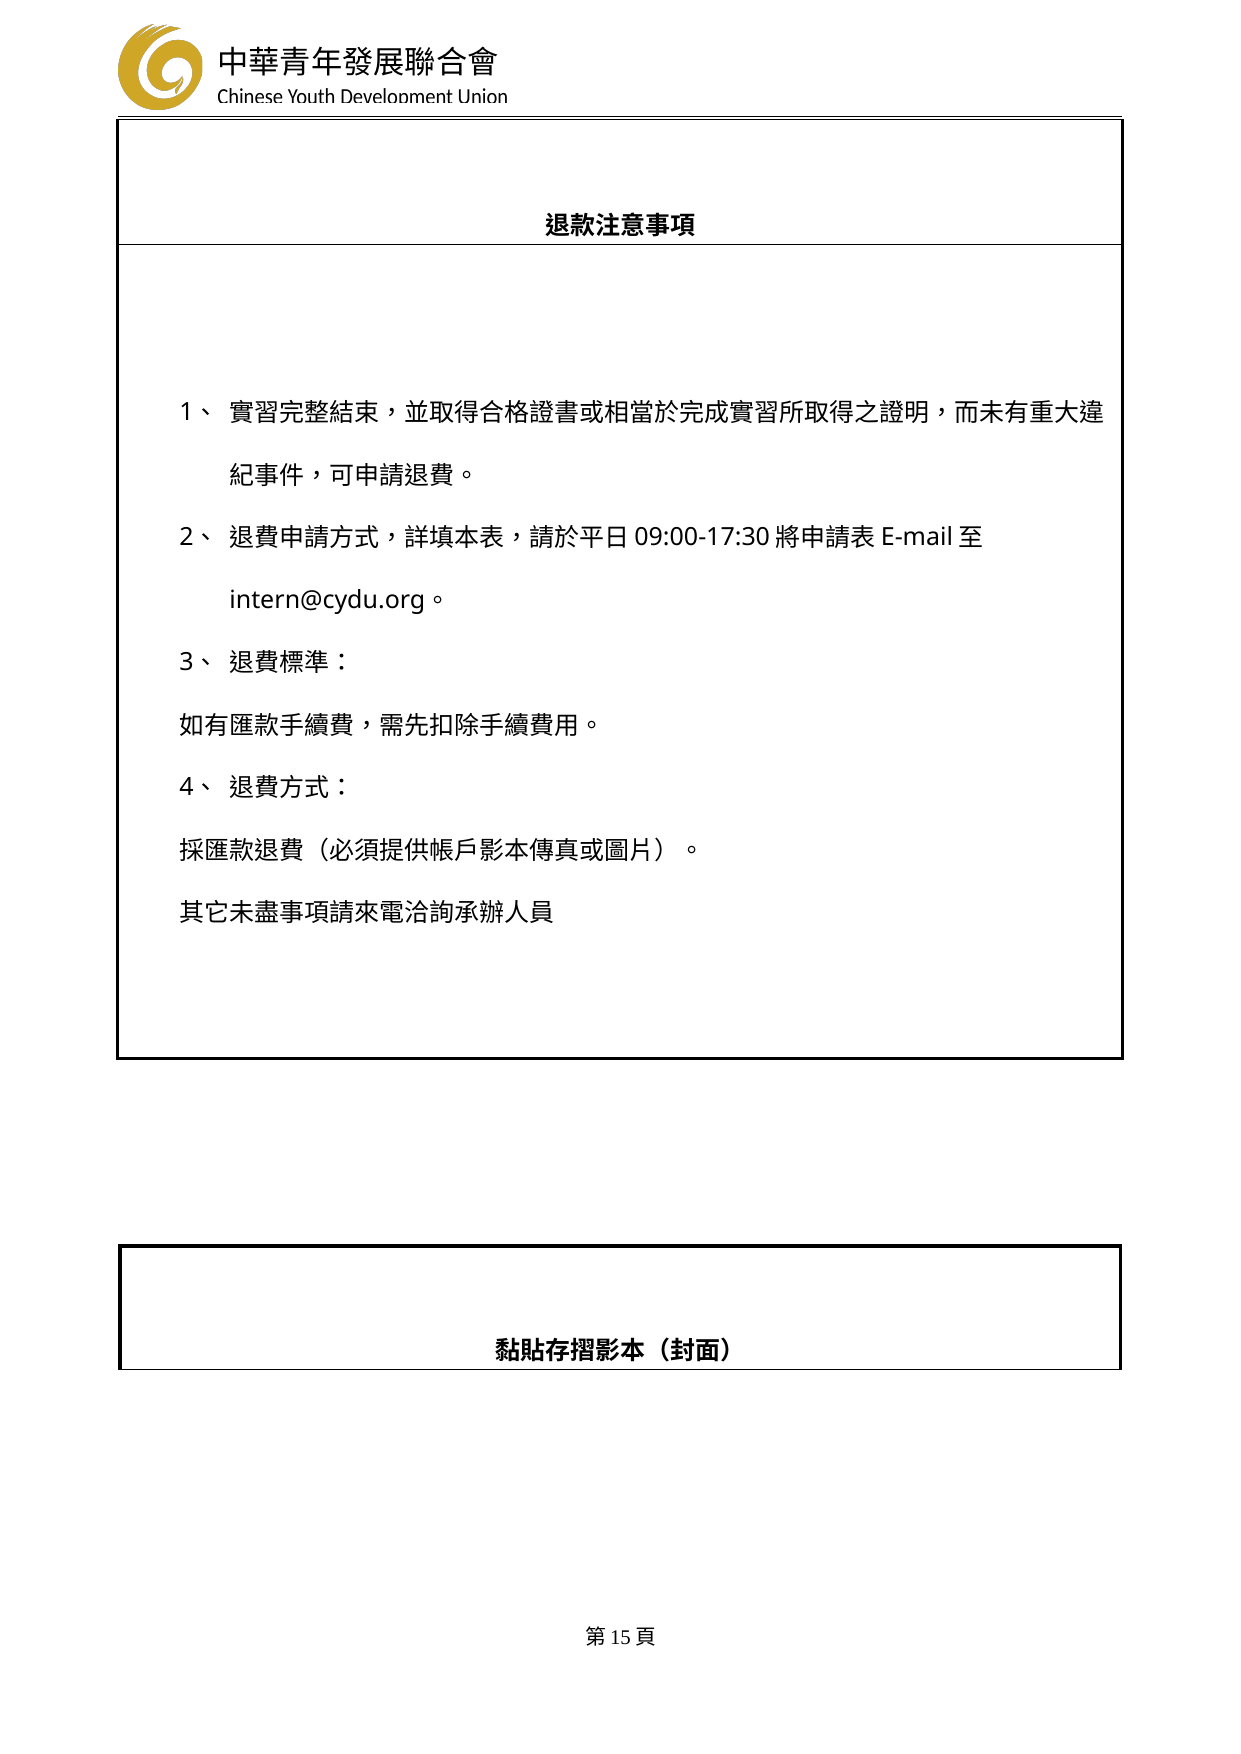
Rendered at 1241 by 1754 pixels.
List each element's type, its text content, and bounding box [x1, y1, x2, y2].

table_header 黏貼存摺影本（封面） [122, 1248, 1119, 1369]
table_cell 退款注意事項 [119, 120, 1121, 244]
table_cell 實習完整結束，並取得合格證書或相當於完成實習所取得之證明，而未有重大違紀事件，可申請退費。 退費申請方式，詳填本表，請於平日09:00-17:30將申請表 E-mail至 intern@cydu.org。 退費標準： 如有匯款手續費，需先扣除手續費用。 退費方式： 採匯款退費（必須提供帳戶影本傳真或圖片）。 其它未盡事項請來電洽詢承辦人員 [119, 245, 1121, 1057]
